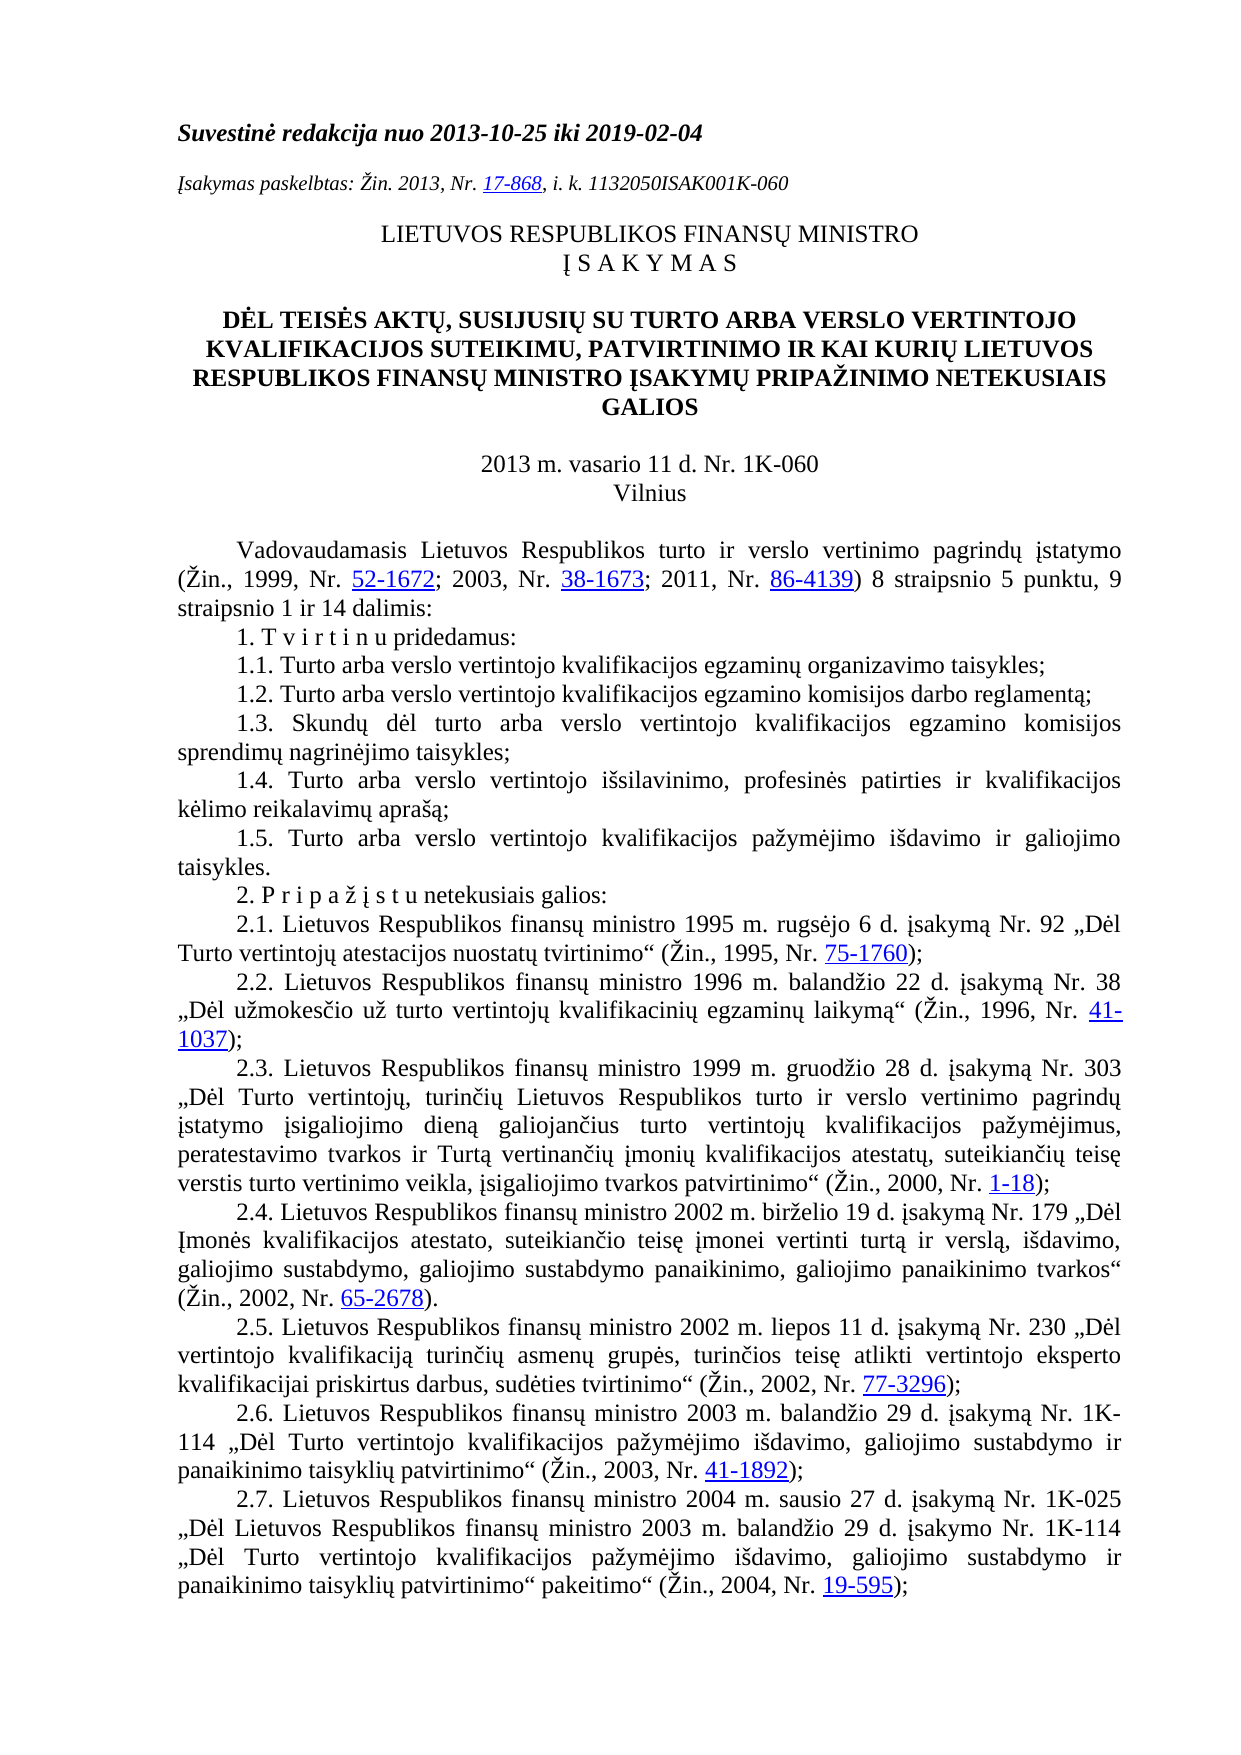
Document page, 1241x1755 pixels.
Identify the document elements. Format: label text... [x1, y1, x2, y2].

text 2.1. Lietuvos Respublikos finansų ministro 1995 m. rugsėjo 6 d. įsakymą Nr. 92 „Dėl Turto vertintojų atestacijos nuostatų tvirtinimo“ (Žin., 1995, Nr. 75-1760); [177, 909, 1122, 967]
text 2.2. Lietuvos Respublikos finansų ministro 1996 m. balandžio 22 d. įsakymą Nr. 38 „Dėl užmokesčio už turto vertintojų kvalifikacinių egzaminų laikymą“ (Žin., 1996, Nr. 41-1037); [177, 967, 1122, 1053]
text 1.2. Turto arba verslo vertintojo kvalifikacijos egzamino komisijos darbo reglamentą; [177, 679, 1122, 708]
text Į S A K Y M A S [177, 248, 1122, 277]
text 2.4. Lietuvos Respublikos finansų ministro 2002 m. birželio 19 d. įsakymą Nr. 179 „Dėl Įmonės kvalifikacijos atestato, suteikiančio teisę įmonei vertinti turtą ir verslą, išdavimo, galiojimo sustabdymo, galiojimo sustabdymo panaikinimo, galiojimo panaikinimo tvarkos“ (Žin., 2002, Nr. 65-2678). [177, 1197, 1122, 1312]
text 1. T v i r t i n u pridedamus: [177, 622, 1122, 650]
text 2.6. Lietuvos Respublikos finansų ministro 2003 m. balandžio 29 d. įsakymą Nr. 1K-114 „Dėl Turto vertintojo kvalifikacijos pažymėjimo išdavimo, galiojimo sustabdymo ir panaikinimo taisyklių patvirtinimo“ (Žin., 2003, Nr. 41-1892); [177, 1398, 1122, 1484]
text 1.3. Skundų dėl turto arba verslo vertintojo kvalifikacijos egzamino komisijos sprendimų nagrinėjimo taisykles; [177, 708, 1122, 765]
text Suvestinė redakcija nuo 2013-10-25 iki 2019-02-04 [177, 118, 1122, 147]
text Vilnius [177, 478, 1122, 507]
text 1.5. Turto arba verslo vertintojo kvalifikacijos pažymėjimo išdavimo ir galiojimo taisykles. [177, 823, 1122, 880]
text Įsakymas paskelbtas: Žin. 2013, Nr. 17-868, i. k. 1132050ISAK001K-060 [177, 171, 1122, 195]
text 2.7. Lietuvos Respublikos finansų ministro 2004 m. sausio 27 d. įsakymą Nr. 1K-025 „Dėl Lietuvos Respublikos finansų ministro 2003 m. balandžio 29 d. įsakymo Nr. 1K-114 „Dėl Turto vertintojo kvalifikacijos pažymėjimo išdavimo, galiojimo sustabdymo ir panaikinimo taisyklių patvirtinimo“ pakeitimo“ (Žin., 2004, Nr. 19-595); [177, 1484, 1122, 1599]
text 2013 m. vasario 11 d. Nr. 1K-060 [177, 449, 1122, 478]
text 1.1. Turto arba verslo vertintojo kvalifikacijos egzaminų organizavimo taisykles; [177, 650, 1122, 679]
text 2. P r i p a ž į s t u netekusiais galios: [177, 880, 1122, 909]
text 2.3. Lietuvos Respublikos finansų ministro 1999 m. gruodžio 28 d. įsakymą Nr. 303 „Dėl Turto vertintojų, turinčių Lietuvos Respublikos turto ir verslo vertinimo pagrindų įstatymo įsigaliojimo dieną galiojančius turto vertintojų kvalifikacijos pažymėjimus, peratestavimo tvarkos ir Turtą vertinančių įmonių kvalifikacijos atestatų, suteikiančių teisę verstis turto vertinimo veikla, įsigaliojimo tvarkos patvirtinimo“ (Žin., 2000, Nr. 1-18); [177, 1053, 1122, 1197]
text Vadovaudamasis Lietuvos Respublikos turto ir verslo vertinimo pagrindų įstatymo (Žin., 1999, Nr. 52-1672; 2003, Nr. 38-1673; 2011, Nr. 86-4139) 8 straipsnio 5 punktu, 9 straipsnio 1 ir 14 dalimis: [177, 535, 1122, 622]
text 1.4. Turto arba verslo vertintojo išsilavinimo, profesinės patirties ir kvalifikacijos kėlimo reikalavimų aprašą; [177, 765, 1122, 823]
text DĖL TEISĖS AKTŲ, SUSIJUSIŲ SU TURTO ARBA VERSLO VERTINTOJO KVALIFIKACIJOS SUTEIKIMU, PATVIRTINIMO IR KAI KURIŲ LIETUVOS RESPUBLIKOS FINANSŲ MINISTRO ĮSAKYMŲ PRIPAŽINIMO NETEKUSIAIS GALIOS [177, 305, 1122, 420]
text 2.5. Lietuvos Respublikos finansų ministro 2002 m. liepos 11 d. įsakymą Nr. 230 „Dėl vertintojo kvalifikaciją turinčių asmenų grupės, turinčios teisę atlikti vertintojo eksperto kvalifikacijai priskirtus darbus, sudėties tvirtinimo“ (Žin., 2002, Nr. 77-3296); [177, 1312, 1122, 1398]
text LIETUVOS RESPUBLIKOS FINANSŲ MINISTRO [177, 219, 1122, 248]
